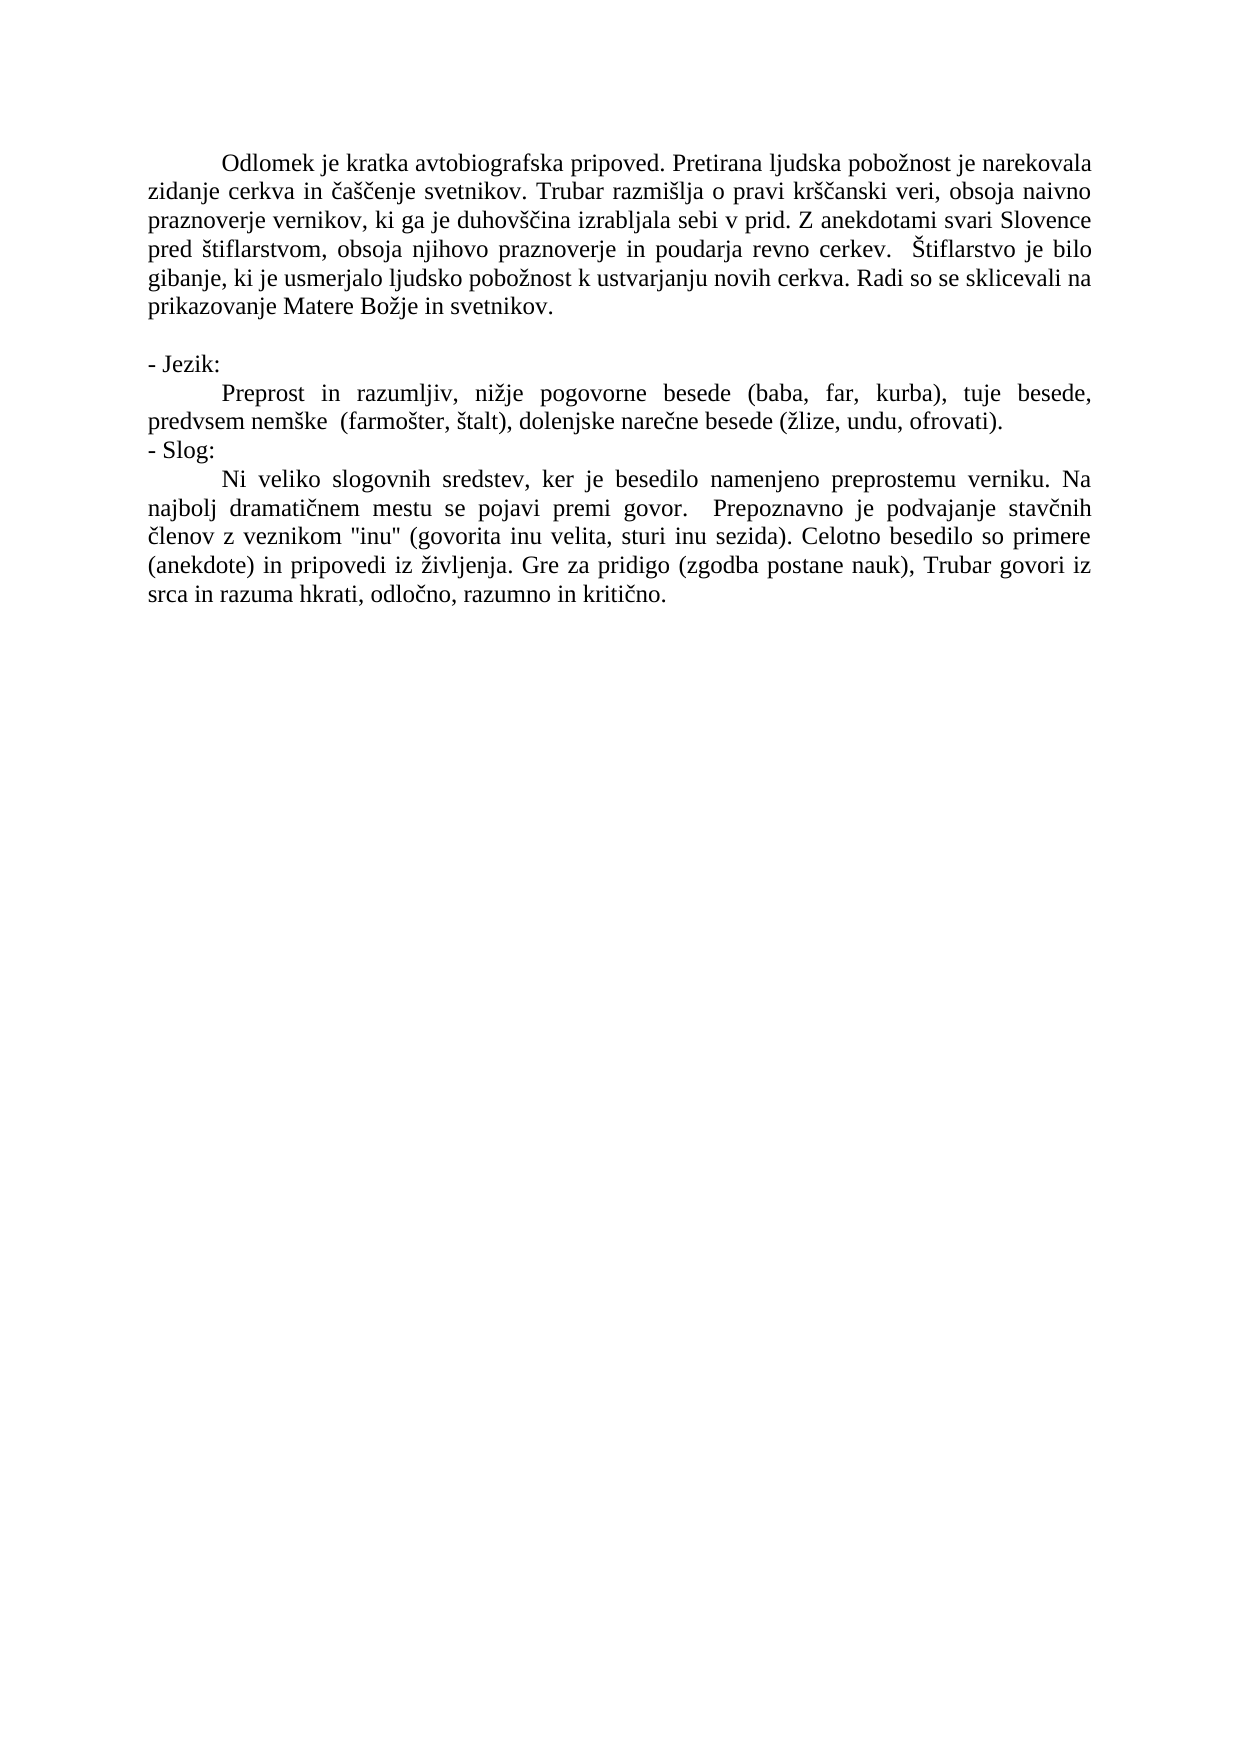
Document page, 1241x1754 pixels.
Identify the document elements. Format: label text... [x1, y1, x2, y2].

text - Slog: [148, 435, 1093, 464]
text Preprost in razumljiv, nižje pogovorne besede (baba, far, kurba), tuje besede, predvsem nemške (farmošter, štalt), dolenjske narečne besede (žlize, undu, ofrovati). [148, 378, 1093, 435]
text Ni veliko slogovnih sredstev, ker je besedilo namenjeno preprostemu verniku. Na najbolj dramatičnem mestu se pojavi premi govor. Prepoznavno je podvajanje stavčnih členov z veznikom ''inu'' (govorita inu velita, sturi inu sezida). Celotno besedilo so primere (anekdote) in pripovedi iz življenja. Gre za pridigo (zgodba postane nauk), Trubar govori iz srca in razuma hkrati, odločno, razumno in kritično. [148, 464, 1093, 608]
text Odlomek je kratka avtobiografska pripoved. Pretirana ljudska pobožnost je narekovala zidanje cerkva in čaščenje svetnikov. Trubar razmišlja o pravi krščanski veri, obsoja naivno praznoverje vernikov, ki ga je duhovščina izrabljala sebi v prid. Z anekdotami svari Slovence pred štiflarstvom, obsoja njihovo praznoverje in poudarja revno cerkev. Štiflarstvo je bilo gibanje, ki je usmerjalo ljudsko pobožnost k ustvarjanju novih cerkva. Radi so se sklicevali na prikazovanje Matere Božje in svetnikov. [148, 148, 1093, 320]
text - Jezik: [148, 349, 1093, 378]
